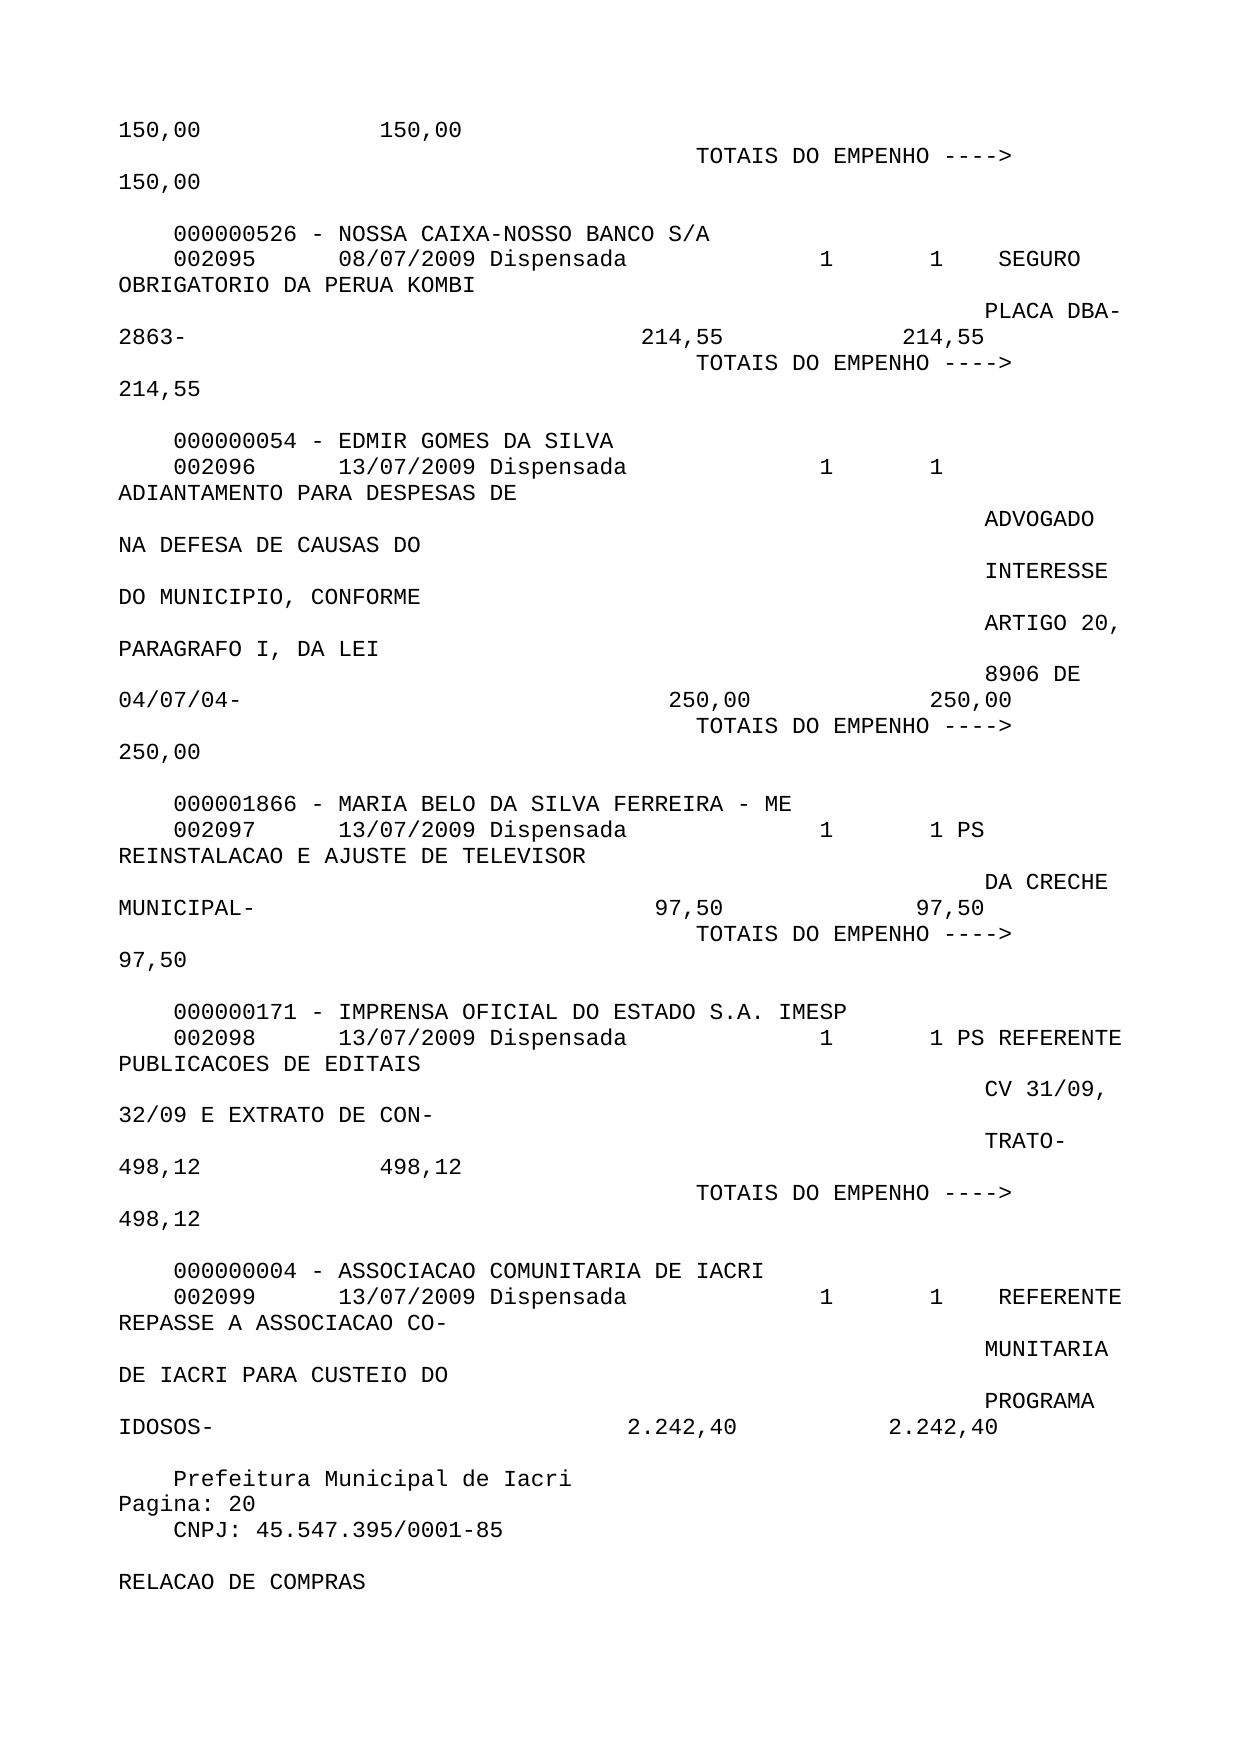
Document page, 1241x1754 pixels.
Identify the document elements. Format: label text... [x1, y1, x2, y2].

text TRATO- 498,12 498,12 [118, 1130, 1122, 1182]
text 002096 13/07/2009 Dispensada 1 1 ADIANTAMENTO PARA DESPESAS DE [118, 455, 1122, 507]
text 8906 DE 04/07/04- 250,00 250,00 [118, 663, 1122, 715]
text 002099 13/07/2009 Dispensada 1 1 REFERENTE REPASSE A ASSOCIACAO CO- [118, 1285, 1122, 1337]
text 002095 08/07/2009 Dispensada 1 1 SEGURO OBRIGATORIO DA PERUA KOMBI [118, 248, 1122, 300]
text PROGRAMA IDOSOS- 2.242,40 2.242,40 [118, 1389, 1122, 1441]
text TOTAIS DO EMPENHO ----> 214,55 [118, 352, 1122, 403]
text 000000054 - EDMIR GOMES DA SILVA [118, 429, 1122, 455]
text 000000004 - ASSOCIACAO COMUNITARIA DE IACRI [118, 1259, 1122, 1285]
text [118, 1597, 1122, 1622]
text 000000526 - NOSSA CAIXA-NOSSO BANCO S/A [118, 222, 1122, 248]
text 150,00 150,00 [118, 118, 1122, 144]
text 000000171 - IMPRENSA OFICIAL DO ESTADO S.A. IMESP [118, 1000, 1122, 1026]
text TOTAIS DO EMPENHO ----> 97,50 [118, 922, 1122, 974]
text INTERESSE DO MUNICIPIO, CONFORME [118, 559, 1122, 611]
text ADVOGADO NA DEFESA DE CAUSAS DO [118, 507, 1122, 559]
text 002098 13/07/2009 Dispensada 1 1 PS REFERENTE PUBLICACOES DE EDITAIS [118, 1026, 1122, 1078]
text TOTAIS DO EMPENHO ----> 150,00 [118, 144, 1122, 196]
text TOTAIS DO EMPENHO ----> 250,00 [118, 715, 1122, 767]
text DA CRECHE MUNICIPAL- 97,50 97,50 [118, 870, 1122, 922]
text CV 31/09, 32/09 E EXTRATO DE CON- [118, 1078, 1122, 1130]
text CNPJ: 45.547.395/0001-85 [118, 1519, 1122, 1545]
text RELACAO DE COMPRAS [118, 1545, 1122, 1597]
text 000001866 - MARIA BELO DA SILVA FERREIRA - ME [118, 792, 1122, 818]
text MUNITARIA DE IACRI PARA CUSTEIO DO [118, 1337, 1122, 1389]
text ARTIGO 20, PARAGRAFO I, DA LEI [118, 611, 1122, 663]
text Prefeitura Municipal de Iacri Pagina: 20 [118, 1467, 1122, 1519]
text PLACA DBA-2863- 214,55 214,55 [118, 300, 1122, 352]
text 002097 13/07/2009 Dispensada 1 1 PS REINSTALACAO E AJUSTE DE TELEVISOR [118, 818, 1122, 870]
text TOTAIS DO EMPENHO ----> 498,12 [118, 1182, 1122, 1233]
